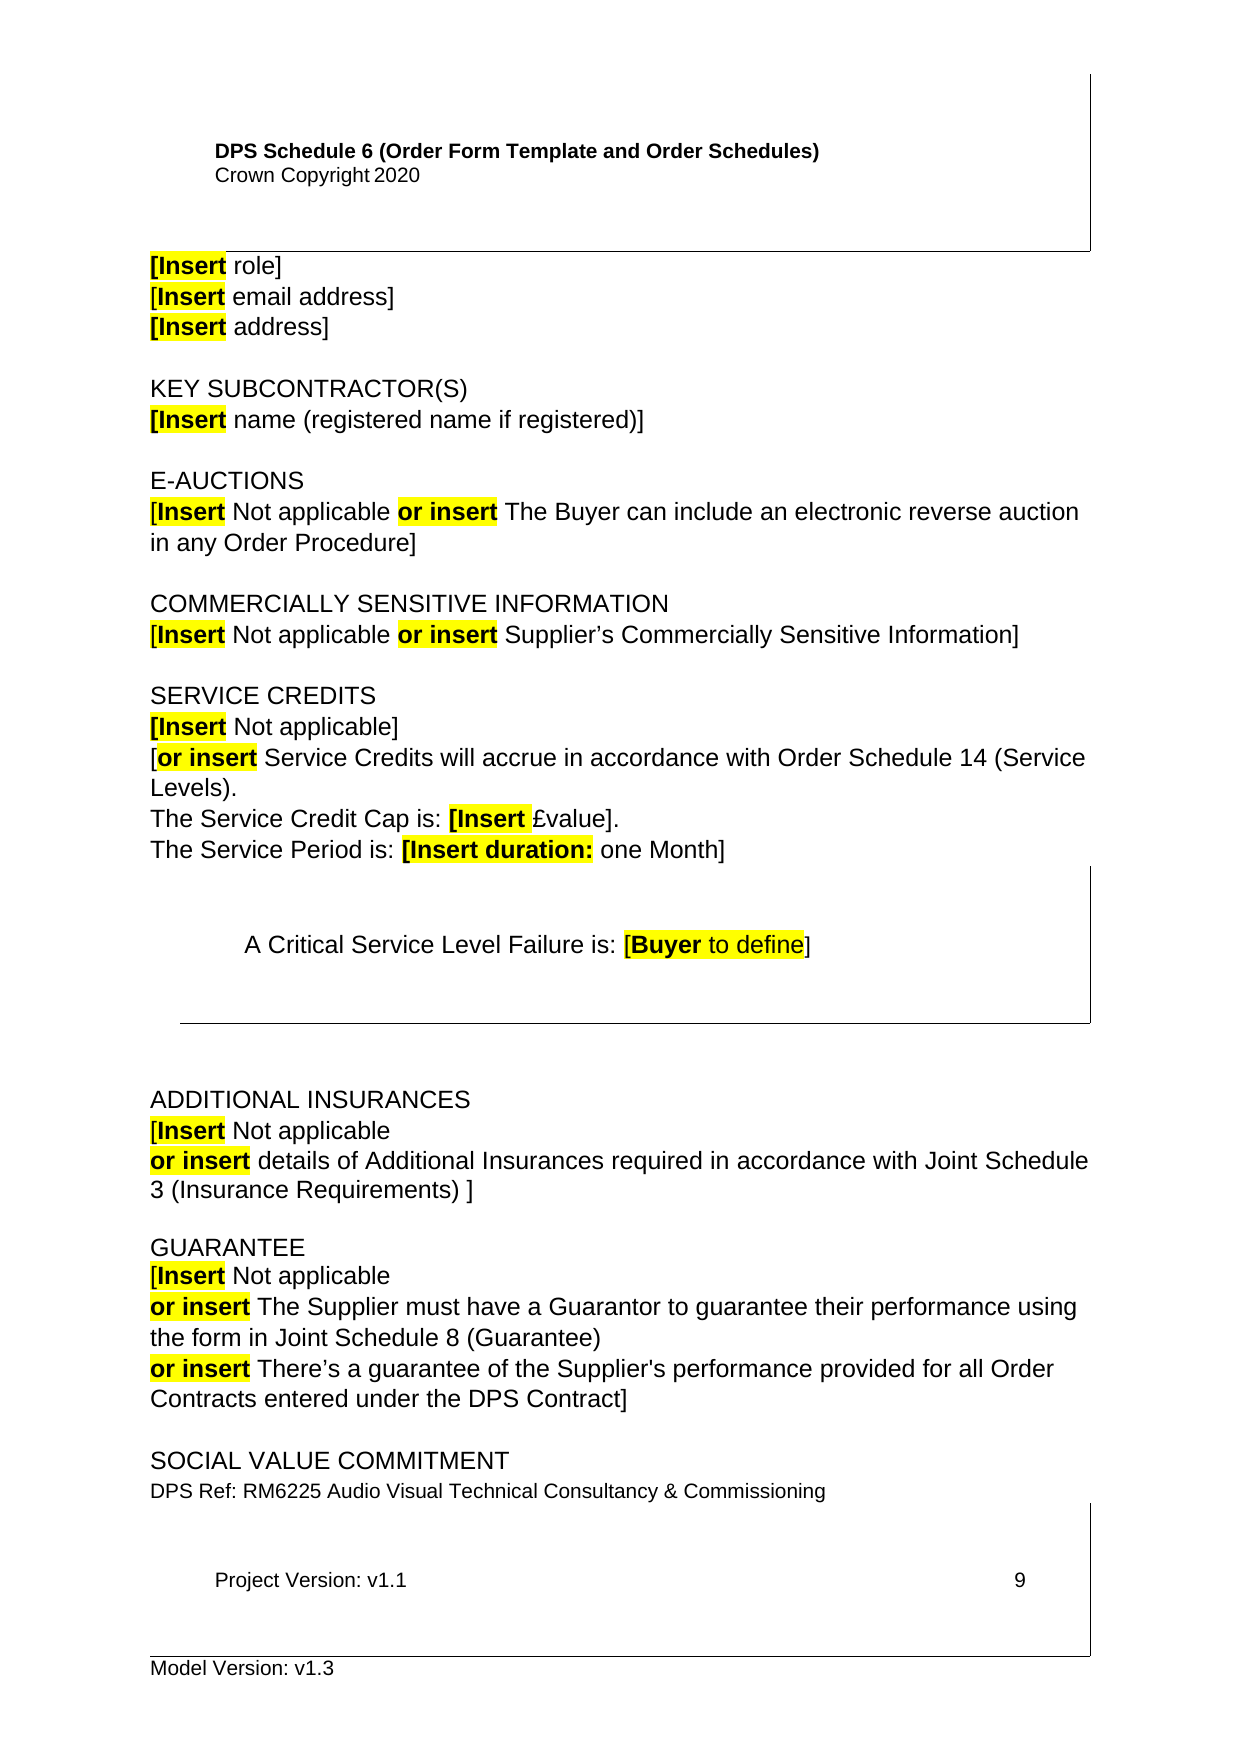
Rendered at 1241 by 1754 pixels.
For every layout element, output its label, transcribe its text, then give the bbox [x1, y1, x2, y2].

text GUARANTEE [150, 1233, 1090, 1261]
text ADDITIONAL INSURANCES [150, 1085, 1090, 1114]
text E-AUCTIONS [150, 466, 1090, 495]
text or insert details of Additional Insurances required in accordance with Joint Schedule 3 (Insurance Requirements) ] [150, 1146, 1090, 1204]
text [Insert Not applicable or insert Supplier’s Commercially Sensitive Information] [150, 620, 1090, 648]
text SOCIAL VALUE COMMITMENT [150, 1446, 1090, 1474]
text or insert There’s a guarantee of the Supplier's performance provided for all Order Contracts entered under the DPS Contract] [150, 1353, 1090, 1413]
text [or insert Service Credits will accrue in accordance with Order Schedule 14 (Service Levels). [150, 743, 1090, 802]
text or insert The Supplier must have a Guarantor to guarantee their performance using the form in Joint Schedule 8 (Guarantee) [150, 1292, 1090, 1352]
text The Service Period is: [Insert duration: one Month] [150, 835, 1090, 863]
text A Critical Service Level Failure is: [Buyer to define] [179, 866, 1090, 1023]
text SERVICE CREDITS [150, 681, 1090, 710]
text [Insert Not applicable [150, 1261, 1090, 1290]
text [Insert email address] [150, 282, 1090, 310]
text COMMERCIALLY SENSITIVE INFORMATION [150, 589, 1090, 618]
text [Insert role] [150, 251, 1090, 280]
text [Insert name (registered name if registered)] [150, 404, 1090, 433]
text [Insert Not applicable or insert The Buyer can include an electronic reverse auction in any Order Procedure] [150, 497, 1090, 556]
text [Insert Not applicable] [150, 712, 1090, 741]
text KEY SUBCONTRACTOR(S) [150, 374, 1090, 403]
text [Insert address] [150, 312, 1090, 341]
text [Insert Not applicable [150, 1116, 1090, 1144]
text The Service Credit Cap is: [Insert £value]. [150, 804, 1090, 833]
